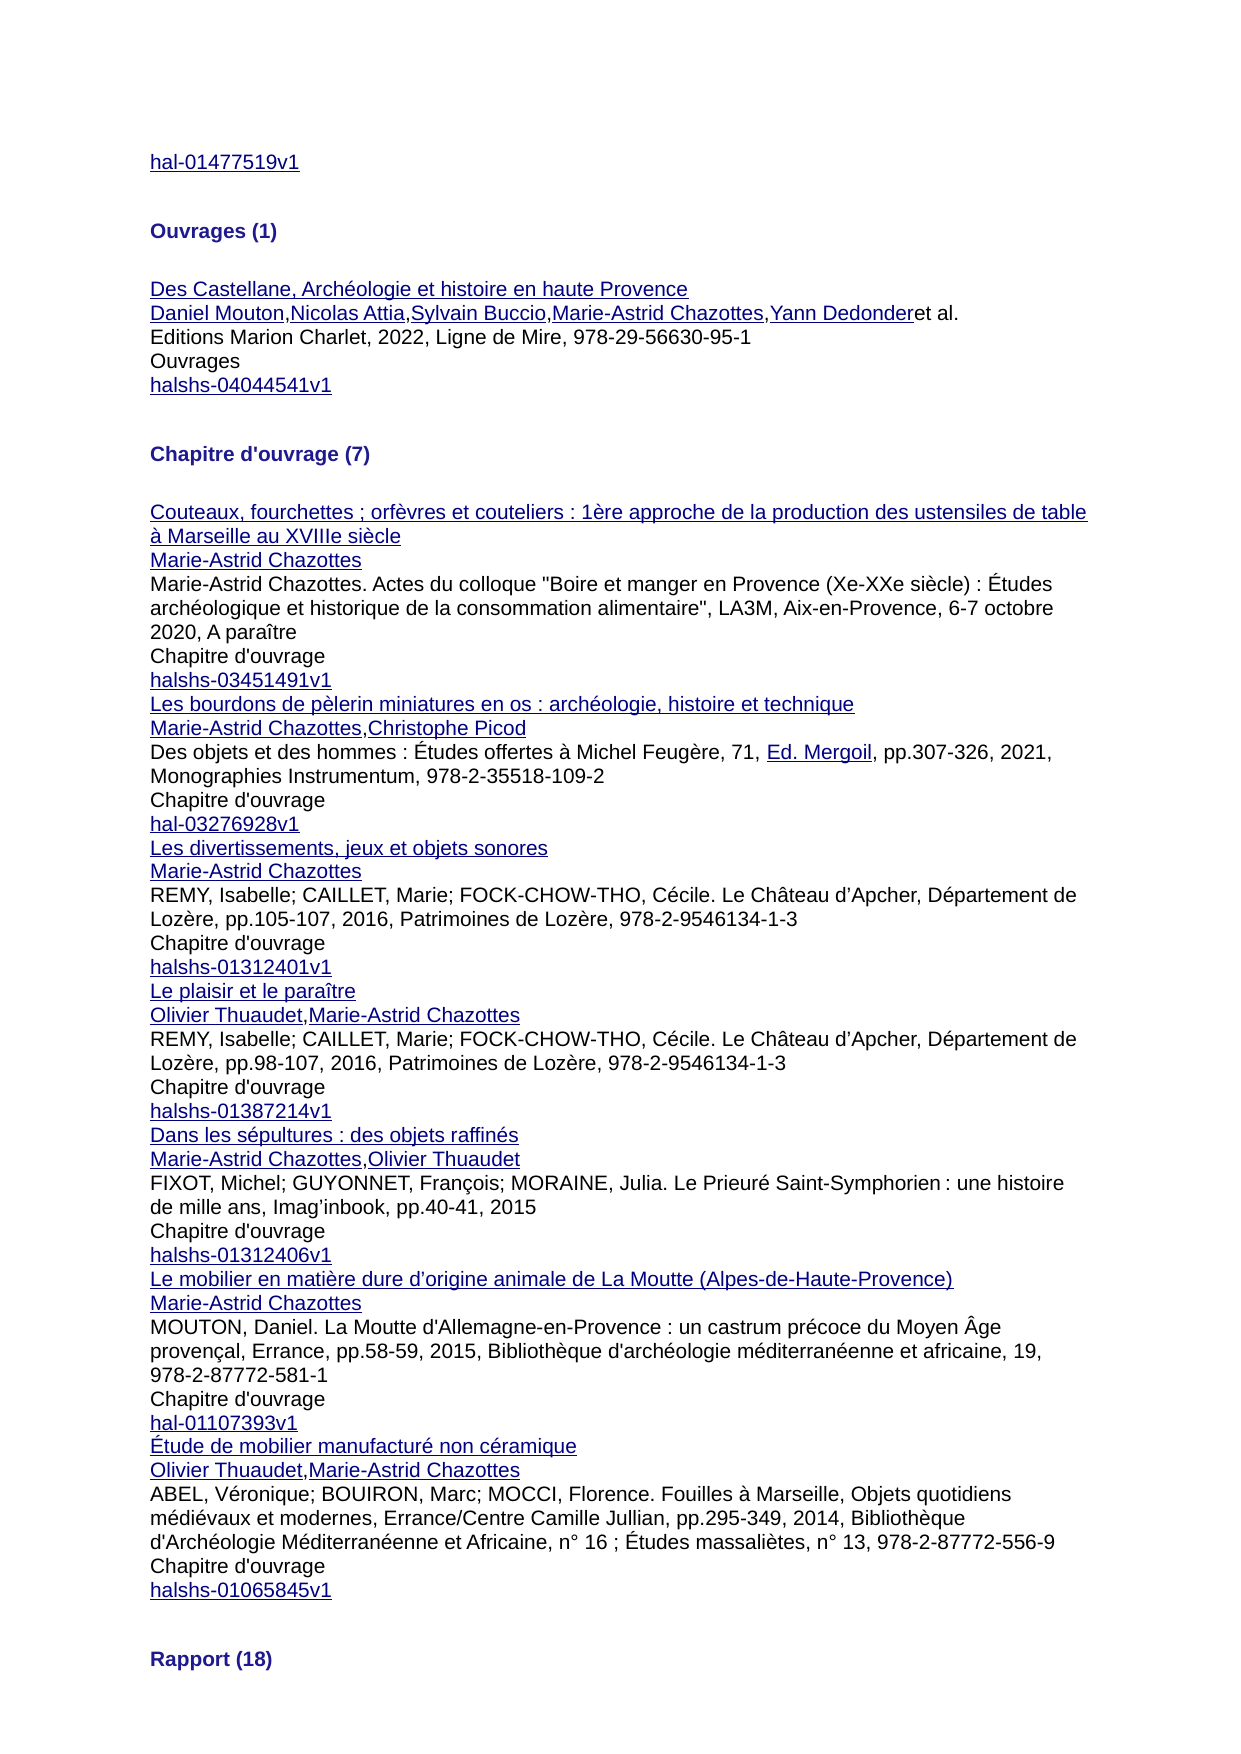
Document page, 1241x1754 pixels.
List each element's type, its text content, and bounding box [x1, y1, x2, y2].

table_cell Le plaisir et le paraître Olivier Thuaudet,Marie-Astrid Chazottes REMY, Isabelle; CAILLET, Marie; FOCK-CHOW-THO, Cécile. Le Château d’Apcher, Département de Lozère, pp.98-107, 2016, Patrimoines de Lozère, 978-2-9546134-1-3 Chapitre d'ouvrage halshs-01387214v1 [150, 979, 1090, 1123]
subtitle Chapitre d'ouvrage (7) [150, 442, 1090, 466]
table_cell hal-01477519v1 [150, 150, 1090, 174]
table_cell Étude de mobilier manufacturé non céramique Olivier Thuaudet,Marie-Astrid Chazottes ABEL, Véronique; BOUIRON, Marc; MOCCI, Florence. Fouilles à Marseille, Objets quotidiens médiévaux et modernes, Errance/Centre Camille Jullian, pp.295-349, 2014, Bibliothèque d'Archéologie Méditerranéenne et Africaine, n° 16 ; Études massaliètes, n° 13, 978-2-87772-556-9 Chapitre d'ouvrage halshs-01065845v1 [150, 1434, 1090, 1602]
table_cell Dans les sépultures : des objets raffinés Marie-Astrid Chazottes,Olivier Thuaudet FIXOT, Michel; GUYONNET, François; MORAINE, Julia. Le Prieuré Saint-Symphorien : une histoire de mille ans, Imag’inbook, pp.40-41, 2015 Chapitre d'ouvrage halshs-01312406v1 [150, 1123, 1090, 1267]
table_header Couteaux, fourchettes ; orfèvres et couteliers : 1ère approche de la production des ustensiles de table à Marseille au XVIIIe siècle Marie-Astrid Chazottes Marie-Astrid Chazottes. Actes du colloque "Boire et manger en Provence (Xe-XXe siècle) : Études archéologique et historique de la consommation alimentaire", LA3M, Aix-en-Provence, 6-7 octobre 2020, A paraître Chapitre d'ouvrage halshs-03451491v1 [150, 500, 1090, 692]
subtitle Rapport (18) [150, 1647, 1090, 1671]
subtitle Ouvrages (1) [150, 219, 1090, 243]
table_header Des Castellane, Archéologie et histoire en haute Provence Daniel Mouton,Nicolas Attia,Sylvain Buccio,Marie-Astrid Chazottes,Yann Dedonderet al. Editions Marion Charlet, 2022, Ligne de Mire, 978-29-56630-95-1 Ouvrages halshs-04044541v1 [150, 277, 1090, 397]
table_cell Le mobilier en matière dure d’origine animale de La Moutte (Alpes-de-Haute-Provence) Marie-Astrid Chazottes MOUTON, Daniel. La Moutte d'Allemagne-en-Provence : un castrum précoce du Moyen Âge provençal, Errance, pp.58-59, 2015, Bibliothèque d'archéologie méditerranéenne et africaine, 19, 978-2-87772-581-1 Chapitre d'ouvrage hal-01107393v1 [150, 1267, 1090, 1434]
table_cell Les bourdons de pèlerin miniatures en os : archéologie, histoire et technique Marie-Astrid Chazottes,Christophe Picod Des objets et des hommes : Études offertes à Michel Feugère, 71, Ed. Mergoil, pp.307-326, 2021, Monographies Instrumentum, 978-2-35518-109-2 Chapitre d'ouvrage hal-03276928v1 [150, 692, 1090, 835]
table_cell Les divertissements, jeux et objets sonores Marie-Astrid Chazottes REMY, Isabelle; CAILLET, Marie; FOCK-CHOW-THO, Cécile. Le Château d’Apcher, Département de Lozère, pp.105-107, 2016, Patrimoines de Lozère, 978-2-9546134-1-3 Chapitre d'ouvrage halshs-01312401v1 [150, 835, 1090, 979]
